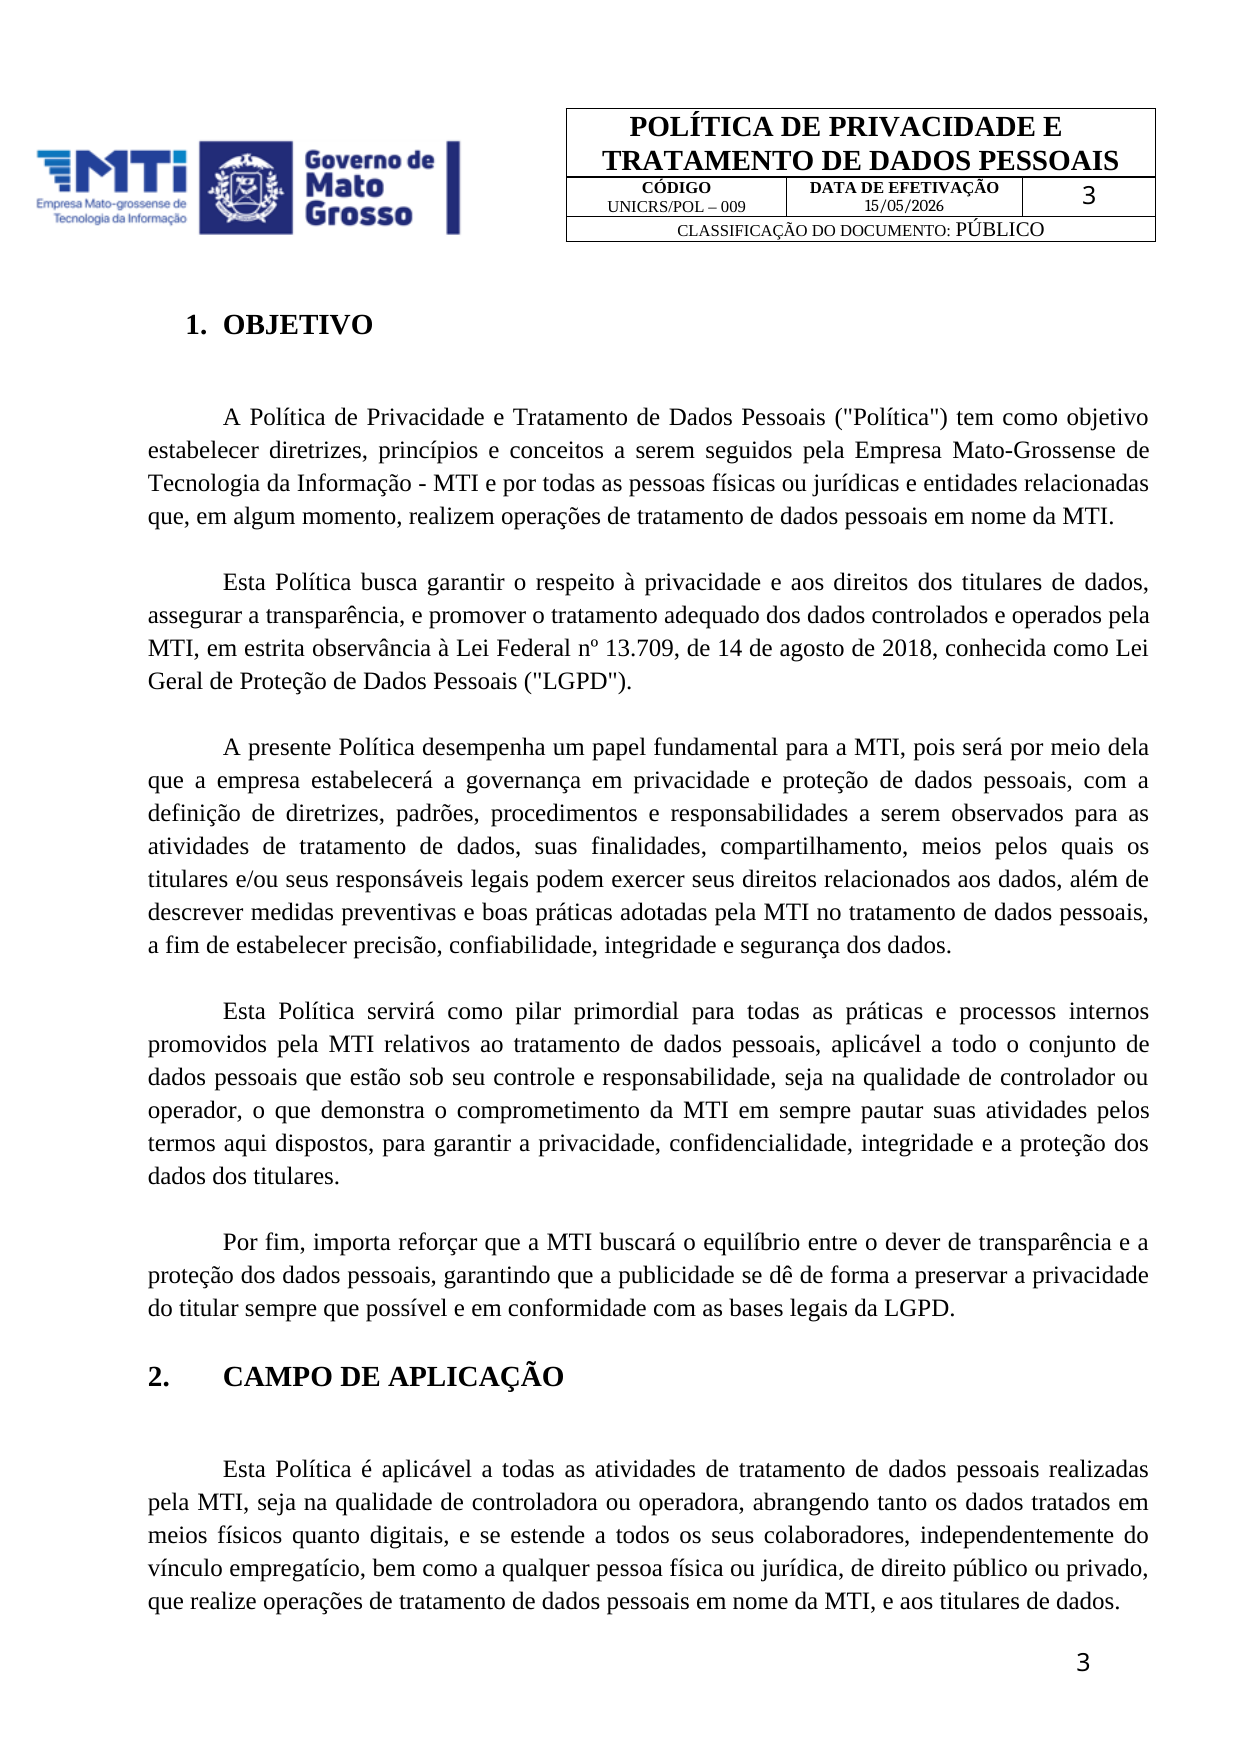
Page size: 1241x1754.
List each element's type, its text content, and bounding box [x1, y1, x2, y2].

subtitle OBJETIVO [185, 307, 1090, 341]
text Esta Política é aplicável a todas as atividades de tratamento de dados pessoais realizadas pela MTI, seja na qualidade de controladora ou operadora, abrangendo tanto os dados tratados em meios físicos quanto digitais, e se estende a todos os seus colaboradores, independentemente do vínculo empregatício, bem como a qualquer pessoa física ou jurídica, de direito público ou privado, que realize operações de tratamento de dados pessoais em nome da MTI, e aos titulares de dados. [148, 1454, 1150, 1615]
text Esta Política busca garantir o respeito à privacidade e aos direitos dos titulares de dados, assegurar a transparência, e promover o tratamento adequado dos dados controlados e operados pela MTI, em estrita observância à Lei Federal nº 13.709, de 14 de agosto de 2018, conhecida como Lei Geral de Proteção de Dados Pessoais ("LGPD"). [148, 567, 1150, 695]
subtitle CAMPO DE APLICAÇÃO [148, 1359, 1150, 1393]
text A presente Política desempenha um papel fundamental para a MTI, pois será por meio dela que a empresa estabelecerá a governança em privacidade e proteção de dados pessoais, com a definição de diretrizes, padrões, procedimentos e responsabilidades a serem observados para as atividades de tratamento de dados, suas finalidades, compartilhamento, meios pelos quais os titulares e/ou seus responsáveis legais podem exercer seus direitos relacionados aos dados, além de descrever medidas preventivas e boas práticas adotadas pela MTI no tratamento de dados pessoais, a fim de estabelecer precisão, confiabilidade, integridade e segurança dos dados. [148, 732, 1150, 959]
text Esta Política servirá como pilar primordial para todas as práticas e processos internos promovidos pela MTI relativos ao tratamento de dados pessoais, aplicável a todo o conjunto de dados pessoais que estão sob seu controle e responsabilidade, seja na qualidade de controlador ou operador, o que demonstra o comprometimento da MTI em sempre pautar suas atividades pelos termos aqui dispostos, para garantir a privacidade, confidencialidade, integridade e a proteção dos dados dos titulares. [148, 996, 1150, 1190]
text Por fim, importa reforçar que a MTI buscará o equilíbrio entre o dever de transparência e a proteção dos dados pessoais, garantindo que a publicidade se dê de forma a preservar a privacidade do titular sempre que possível e em conformidade com as bases legais da LGPD. [148, 1227, 1150, 1322]
picture [22, 136, 468, 243]
text A Política de Privacidade e Tratamento de Dados Pessoais ("Política") tem como objetivo estabelecer diretrizes, princípios e conceitos a serem seguidos pela Empresa Mato-Grossense de Tecnologia da Informação - MTI e por todas as pessoas físicas ou jurídicas e entidades relacionadas que, em algum momento, realizem operações de tratamento de dados pessoais em nome da MTI. [148, 402, 1150, 530]
